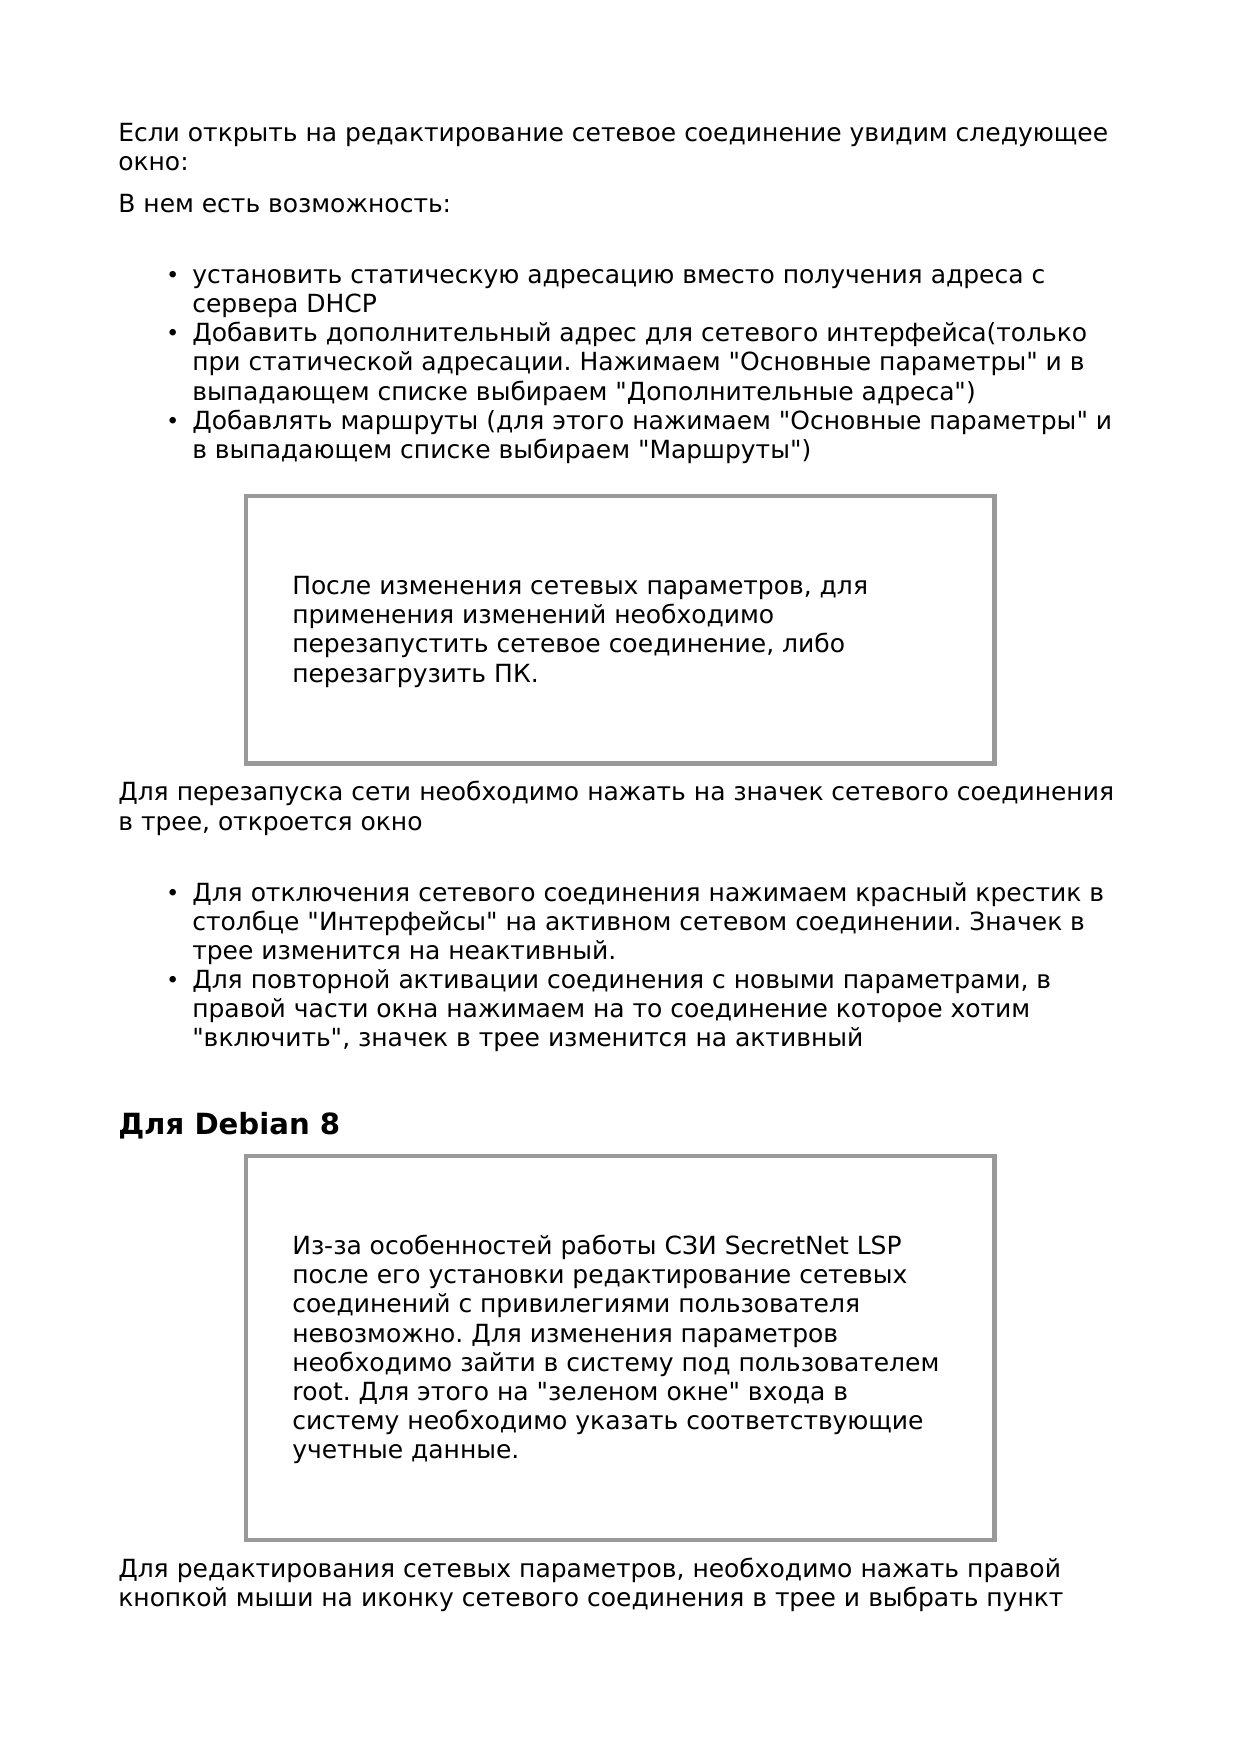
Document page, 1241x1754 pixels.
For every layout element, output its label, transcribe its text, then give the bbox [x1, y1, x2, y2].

text Если открыть на редактирование сетевое соединение увидим следующее окно: [118, 118, 1122, 176]
list Для отключения сетевого соединения нажимаем красный крестик в столбце "Интерфейсы" на активном сетевом соединении. Значек в трее изменится на неактивный. [177, 878, 1122, 965]
list Добавлять маршруты (для этого нажимаем "Основные параметры" и в выпадающем списке выбираем "Маршруты") [177, 406, 1122, 464]
text Для редактирования сетевых параметров, необходимо нажать правой кнопкой мыши на иконку сетевого соединения в трее и выбрать пункт [118, 1154, 1122, 1612]
text В нем есть возможность: [118, 189, 1122, 218]
subtitle Для Debian 8 [118, 1107, 1122, 1141]
list установить статическую адресацию вместо получения адреса с сервера DHCP [177, 260, 1122, 318]
table_header Из-за особенностей работы СЗИ SecretNet LSP после его установки редактирование сетевых соединений с привилегиями пользователя невозможно. Для изменения параметров необходимо зайти в систему под пользователем root. Для этого на "зеленом окне" входа в систему необходимо указать соответствующие учетные данные. [257, 1167, 983, 1529]
table_header После изменения сетевых параметров, для применения изменений необходимо перезапустить сетевое соединение, либо перезагрузить ПК. [257, 507, 983, 753]
list Для повторной активации соединения с новыми параметрами, в правой части окна нажимаем на то соединение которое хотим "включить", значек в трее изменится на активный [177, 965, 1122, 1053]
text Для перезапуска сети необходимо нажать на значек сетевого соединения в трее, откроется окно [118, 494, 1122, 836]
list Добавить дополнительный адрес для сетевого интерфейса(только при статической адресации. Нажимаем "Основные параметры" и в выпадающем списке выбираем "Дополнительные адреса") [177, 318, 1122, 406]
